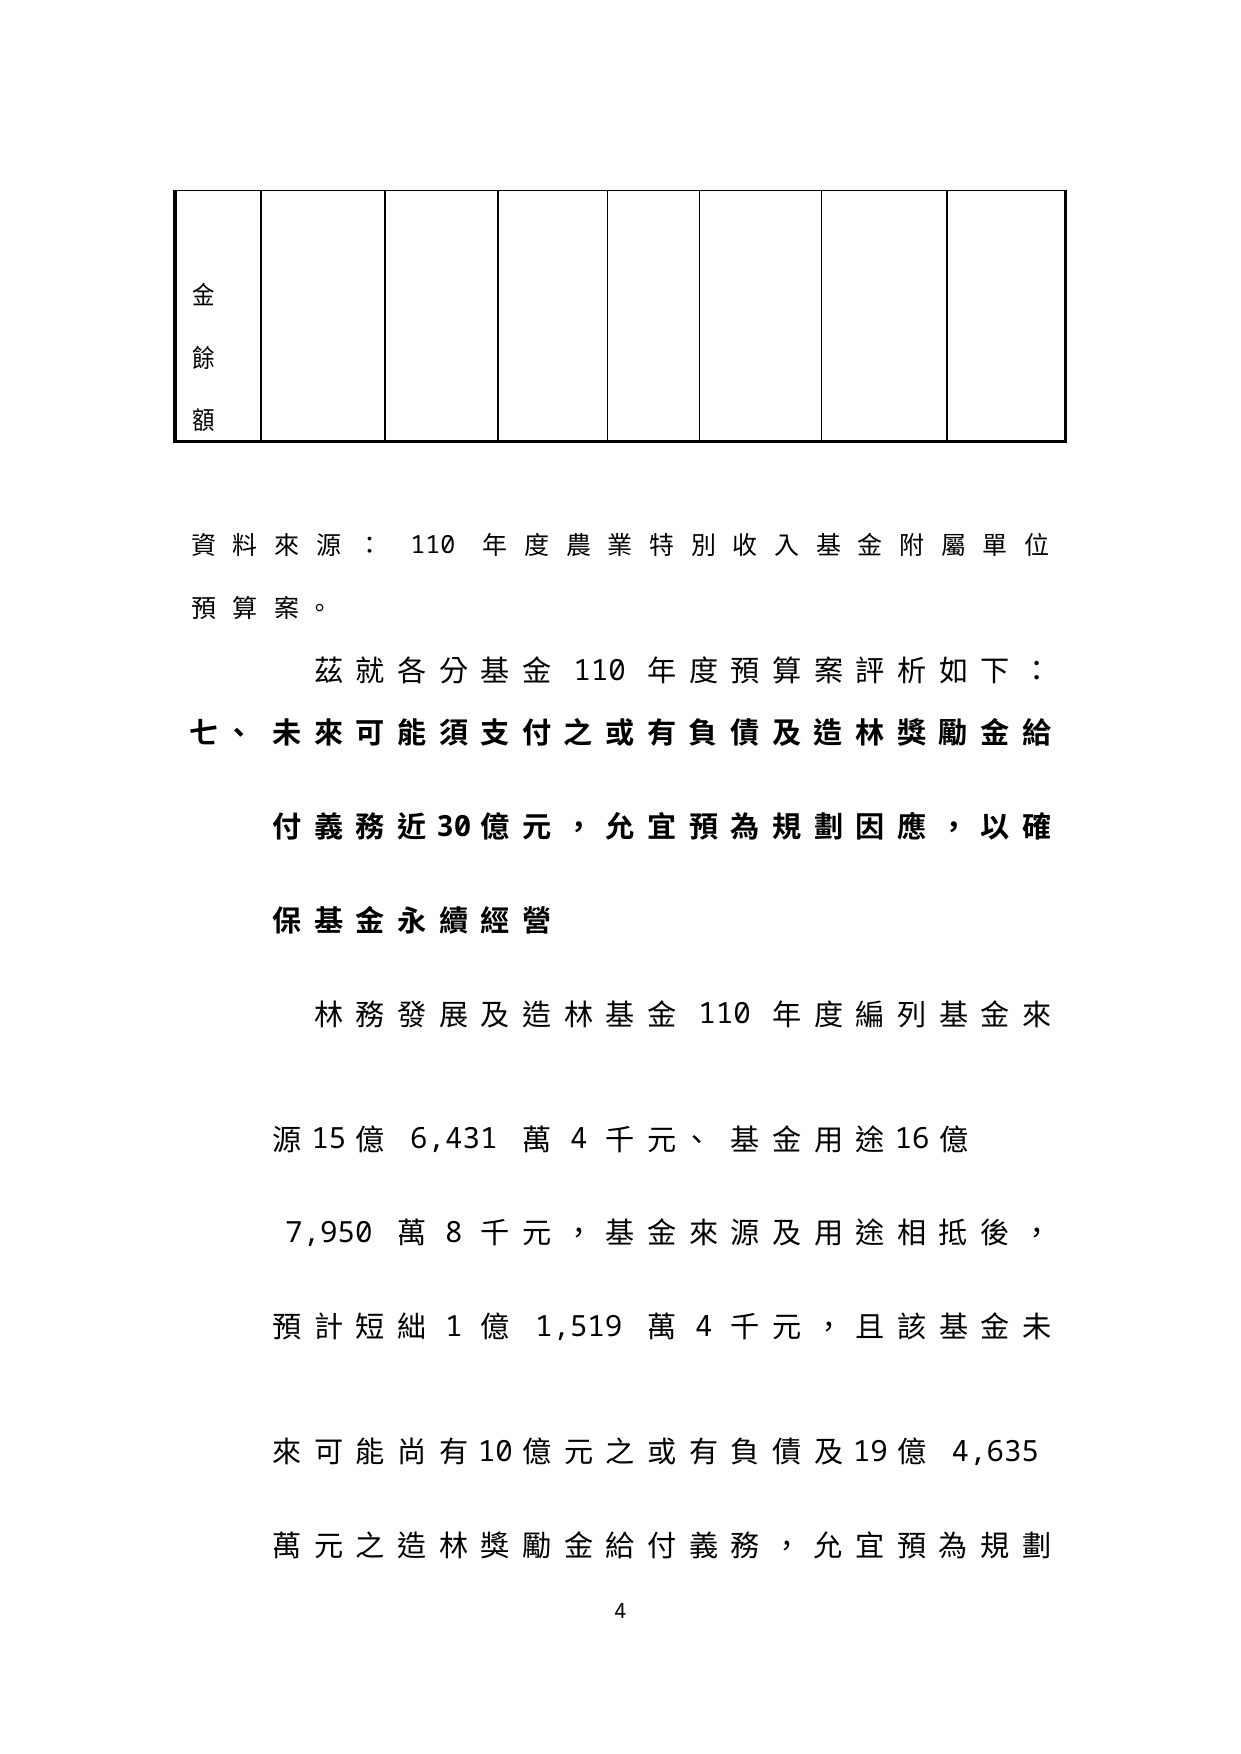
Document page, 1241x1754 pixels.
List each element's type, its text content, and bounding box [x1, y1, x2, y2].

table_cell [499, 191, 607, 439]
table_cell [262, 191, 384, 439]
text 資料來源：110年度農業特別收入基金附屬單位預算案。 [168, 502, 1058, 627]
text 七、未來可能須支付之或有負債及造林獎勵金給付義務近30億元，允宜預為規劃因應，以確保基金永續經營 [183, 689, 1058, 939]
table_cell [822, 191, 946, 439]
table_cell 金餘額 [177, 191, 260, 439]
text 茲就各分基金110年度預算案評析如下： [183, 627, 1058, 689]
table_cell [700, 191, 821, 439]
text 林務發展及造林基金110年度編列基金來源15億6,431萬4千元、基金用途16億7,950萬8千元，基金來源及用途相抵後，預計短絀1億1,519萬4千元，且該基金未來可能尚有10億元之或有負債及19億4,635萬元之造林獎勵金給付義務，允宜預為規劃 [242, 939, 1058, 1564]
table_cell [608, 191, 699, 439]
table_cell [948, 191, 1064, 439]
table_cell [386, 191, 497, 439]
